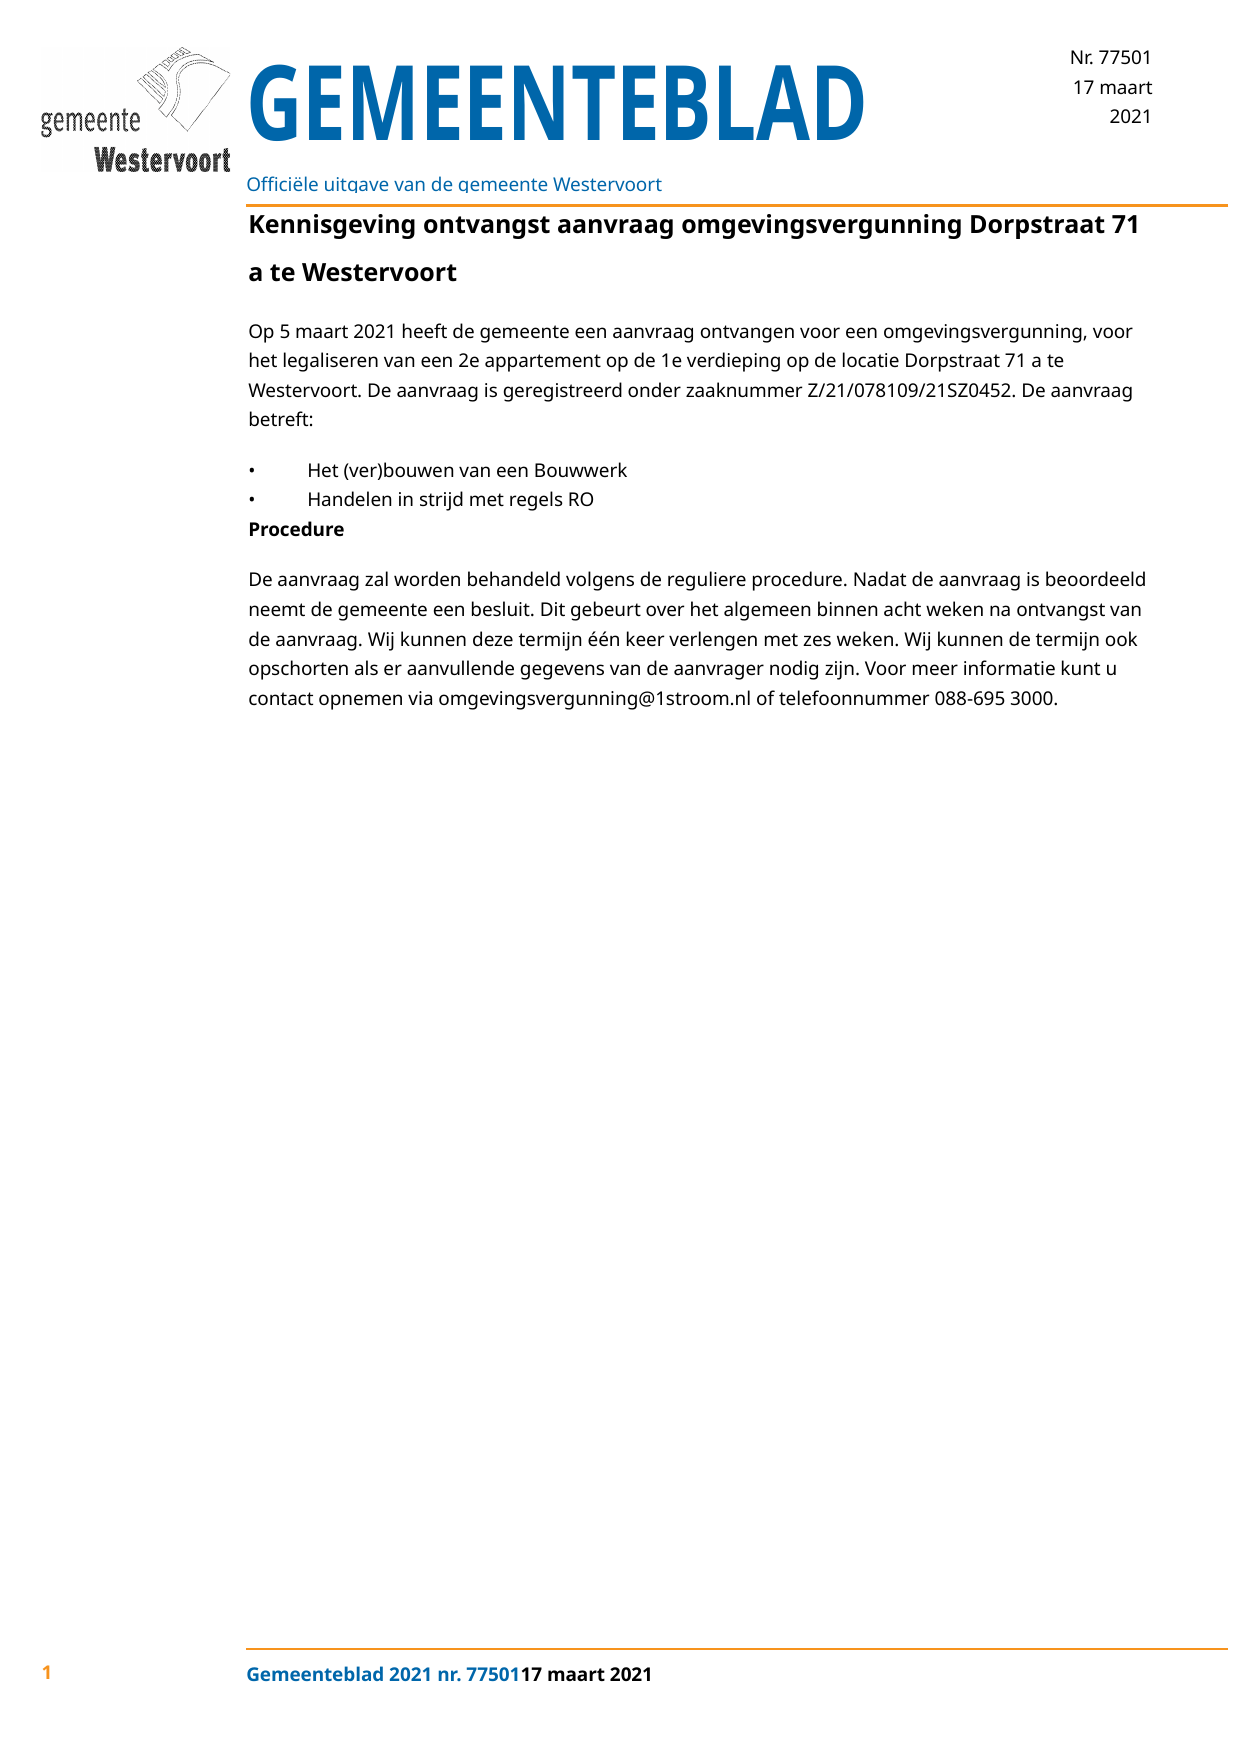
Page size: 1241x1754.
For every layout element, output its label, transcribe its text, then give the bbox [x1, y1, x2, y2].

text Op 5 maart 2021 heeft de gemeente een aanvraag ontvangen voor een omgevingsvergunning, voor het legaliseren van een 2e appartement op de 1e verdieping op de locatie Dorpstraat 71 a te Westervoort. De aanvraag is geregistreerd onder zaaknummer Z/21/078109/21SZ0452. De aanvraag betreft: [248, 318, 1152, 432]
list Handelen in strijd met regels RO [248, 487, 1152, 512]
text De aanvraag zal worden behandeld volgens de reguliere procedure. Nadat de aanvraag is beoordeeld neemt de gemeente een besluit. Dit gebeurt over het algemeen binnen acht weken na ontvangst van de aanvraag. Wij kunnen deze termijn één keer verlengen met zes weken. Wij kunnen de termijn ook opschorten als er aanvullende gegevens van de aanvrager nodig zijn. Voor meer informatie kunt u contact opnemen via omgevingsvergunning@1stroom.nl of telefoonnummer 088-695 3000. [248, 567, 1152, 711]
picture [41, 47, 231, 172]
text Procedure [248, 516, 1152, 542]
list Het (ver)bouwen van een Bouwwerk [248, 457, 1152, 483]
text Kennisgeving ontvangst aanvraag omgevingsvergunning Dorpstraat 71 a te Westervoort [248, 207, 1152, 288]
